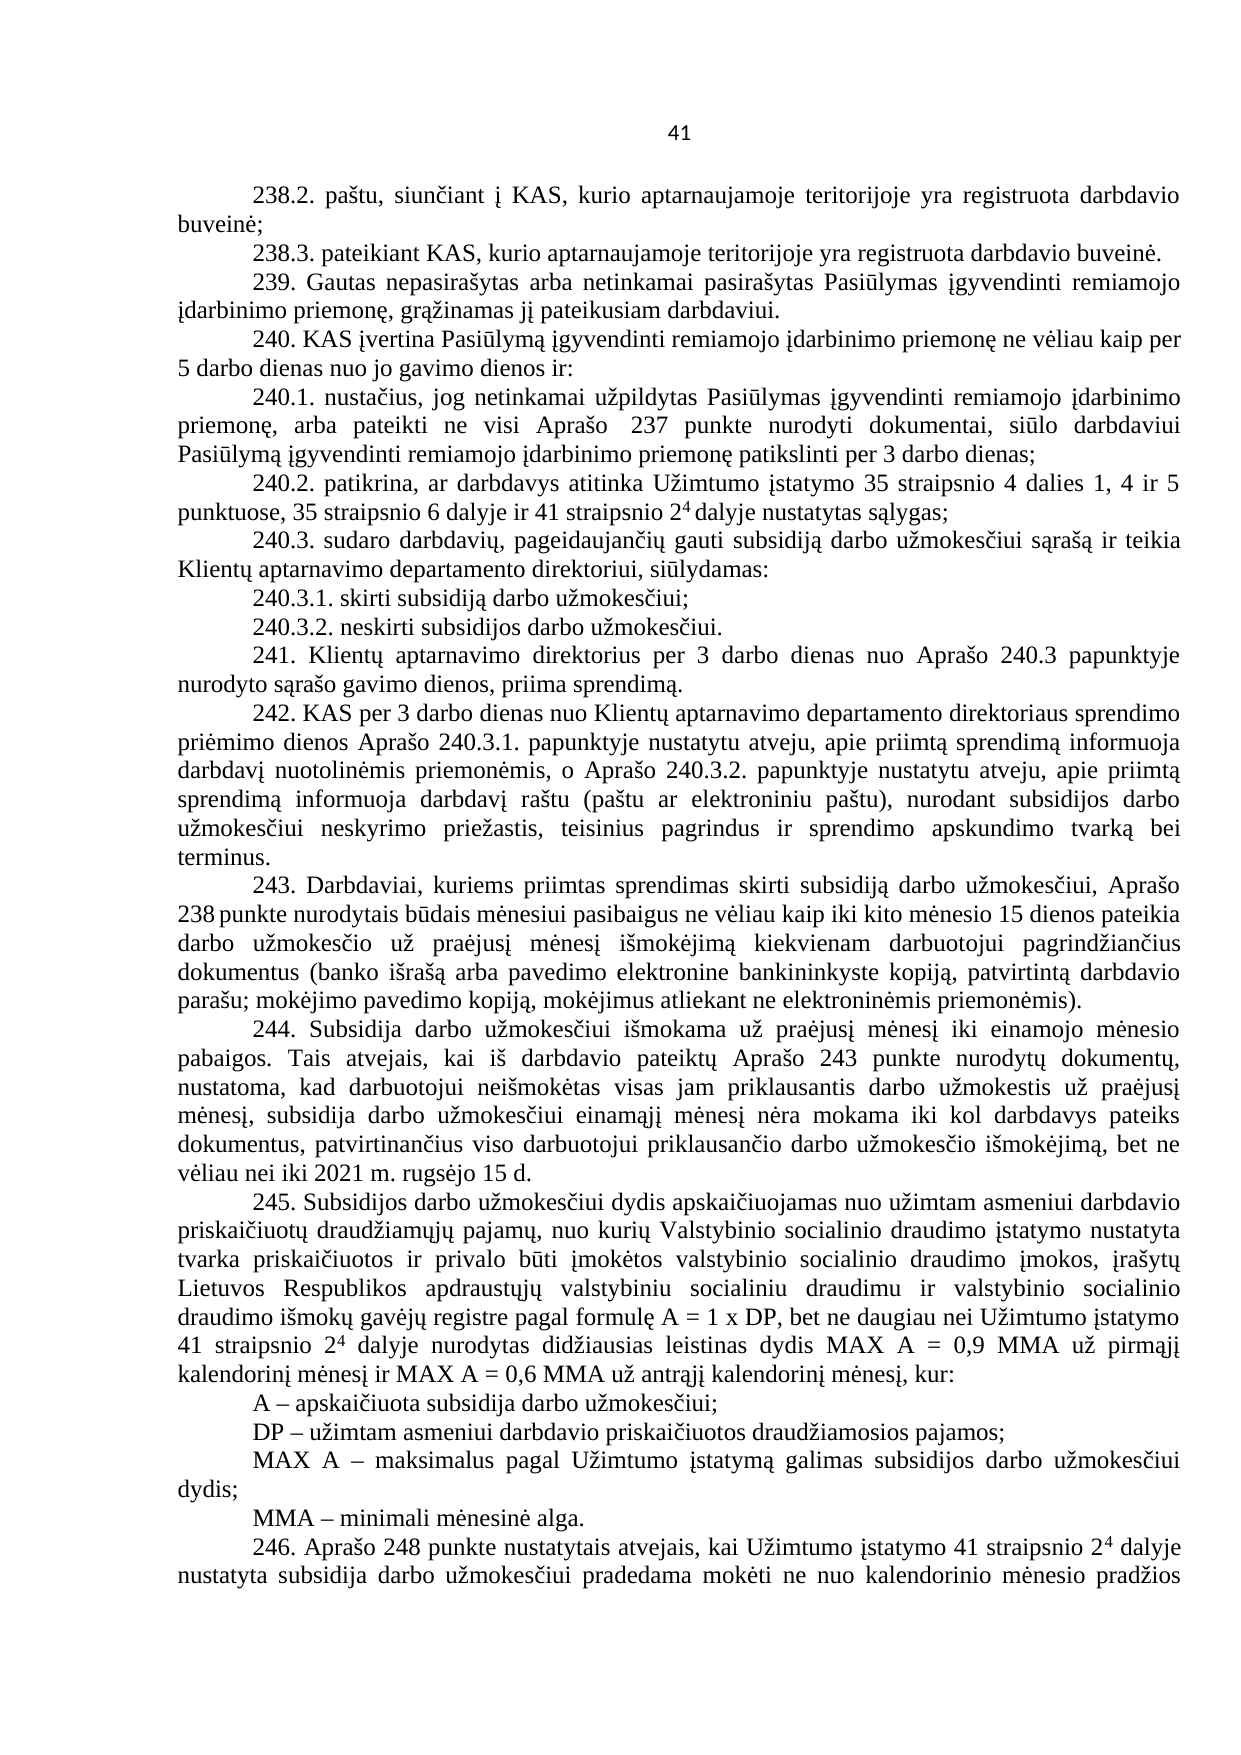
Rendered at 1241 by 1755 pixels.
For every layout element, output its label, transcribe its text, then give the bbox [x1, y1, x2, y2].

text A – apskaičiuota subsidija darbo užmokesčiui; [177, 1388, 1181, 1417]
text MAX A – maksimalus pagal Užimtumo įstatymą galimas subsidijos darbo užmokesčiui dydis; [177, 1446, 1181, 1503]
text 244. Subsidija darbo užmokesčiui išmokama už praėjusį mėnesį iki einamojo mėnesio pabaigos. Tais atvejais, kai iš darbdavio pateiktų Aprašo 243 punkte nurodytų dokumentų, nustatoma, kad darbuotojui neišmokėtas visas jam priklausantis darbo užmokestis už praėjusį mėnesį, subsidija darbo užmokesčiui einamąjį mėnesį nėra mokama iki kol darbdavys pateiks dokumentus, patvirtinančius viso darbuotojui priklausančio darbo užmokesčio išmokėjimą, bet ne vėliau nei iki 2021 m. rugsėjo 15 d. [177, 1014, 1181, 1187]
text 238.3. pateikiant KAS, kurio aptarnaujamoje teritorijoje yra registruota darbdavio buveinė. [177, 238, 1181, 267]
text 240.3. sudaro darbdavių, pageidaujančių gauti subsidiją darbo užmokesčiui sąrašą ir teikia Klientų aptarnavimo departamento direktoriui, siūlydamas: [177, 526, 1181, 583]
text 241. Klientų aptarnavimo direktorius per 3 darbo dienas nuo Aprašo 240.3 papunktyje nurodyto sąrašo gavimo dienos, priima sprendimą. [177, 641, 1181, 698]
text 240.3.1. skirti subsidiją darbo užmokesčiui; [177, 583, 1181, 612]
text 240.3.2. neskirti subsidijos darbo užmokesčiui. [177, 612, 1181, 641]
text 246. Aprašo 248 punkte nustatytais atvejais, kai Užimtumo įstatymo 41 straipsnio 24 dalyje nustatyta subsidija darbo užmokesčiui pradedama mokėti ne nuo kalendorinio mėnesio pradžios [177, 1532, 1181, 1589]
text 239. Gautas nepasirašytas arba netinkamai pasirašytas Pasiūlymas įgyvendinti remiamojo įdarbinimo priemonę, grąžinamas jį pateikusiam darbdaviui. [177, 267, 1181, 324]
text 245. Subsidijos darbo užmokesčiui dydis apskaičiuojamas nuo užimtam asmeniui darbdavio priskaičiuotų draudžiamųjų pajamų, nuo kurių Valstybinio socialinio draudimo įstatymo nustatyta tvarka priskaičiuotos ir privalo būti įmokėtos valstybinio socialinio draudimo įmokos, įrašytų Lietuvos Respublikos apdraustųjų valstybiniu socialiniu draudimu ir valstybinio socialinio draudimo išmokų gavėjų registre pagal formulę A = 1 x DP, bet ne daugiau nei Užimtumo įstatymo 41 straipsnio 24 dalyje nurodytas didžiausias leistinas dydis MAX A = 0,9 MMA už pirmąjį kalendorinį mėnesį ir MAX A = 0,6 MMA už antrąjį kalendorinį mėnesį, kur: [177, 1187, 1181, 1388]
text 243. Darbdaviai, kuriems priimtas sprendimas skirti subsidiją darbo užmokesčiui, Aprašo 238 punkte nurodytais būdais mėnesiui pasibaigus ne vėliau kaip iki kito mėnesio 15 dienos pateikia darbo užmokesčio už praėjusį mėnesį išmokėjimą kiekvienam darbuotojui pagrindžiančius dokumentus (banko išrašą arba pavedimo elektronine bankininkyste kopiją, patvirtintą darbdavio parašu; mokėjimo pavedimo kopiją, mokėjimus atliekant ne elektroninėmis priemonėmis). [177, 871, 1181, 1014]
text 240.2. patikrina, ar darbdavys atitinka Užimtumo įstatymo 35 straipsnio 4 dalies 1, 4 ir 5 punktuose, 35 straipsnio 6 dalyje ir 41 straipsnio 24 dalyje nustatytas sąlygas; [177, 468, 1181, 526]
text MMA – minimali mėnesinė alga. [177, 1503, 1181, 1532]
text 240. KAS įvertina Pasiūlymą įgyvendinti remiamojo įdarbinimo priemonę ne vėliau kaip per 5 darbo dienas nuo jo gavimo dienos ir: [177, 324, 1181, 382]
text 238.2. paštu, siunčiant į KAS, kurio aptarnaujamoje teritorijoje yra registruota darbdavio buveinė; [177, 181, 1181, 238]
text DP – užimtam asmeniui darbdavio priskaičiuotos draudžiamosios pajamos; [177, 1417, 1181, 1446]
text 242. KAS per 3 darbo dienas nuo Klientų aptarnavimo departamento direktoriaus sprendimo priėmimo dienos Aprašo 240.3.1. papunktyje nustatytu atveju, apie priimtą sprendimą informuoja darbdavį nuotolinėmis priemonėmis, o Aprašo 240.3.2. papunktyje nustatytu atveju, apie priimtą sprendimą informuoja darbdavį raštu (paštu ar elektroniniu paštu), nurodant subsidijos darbo užmokesčiui neskyrimo priežastis, teisinius pagrindus ir sprendimo apskundimo tvarką bei terminus. [177, 698, 1181, 871]
text 240.1. nustačius, jog netinkamai užpildytas Pasiūlymas įgyvendinti remiamojo įdarbinimo priemonę, arba pateikti ne visi Aprašo 237 punkte nurodyti dokumentai, siūlo darbdaviui Pasiūlymą įgyvendinti remiamojo įdarbinimo priemonę patikslinti per 3 darbo dienas; [177, 382, 1181, 468]
